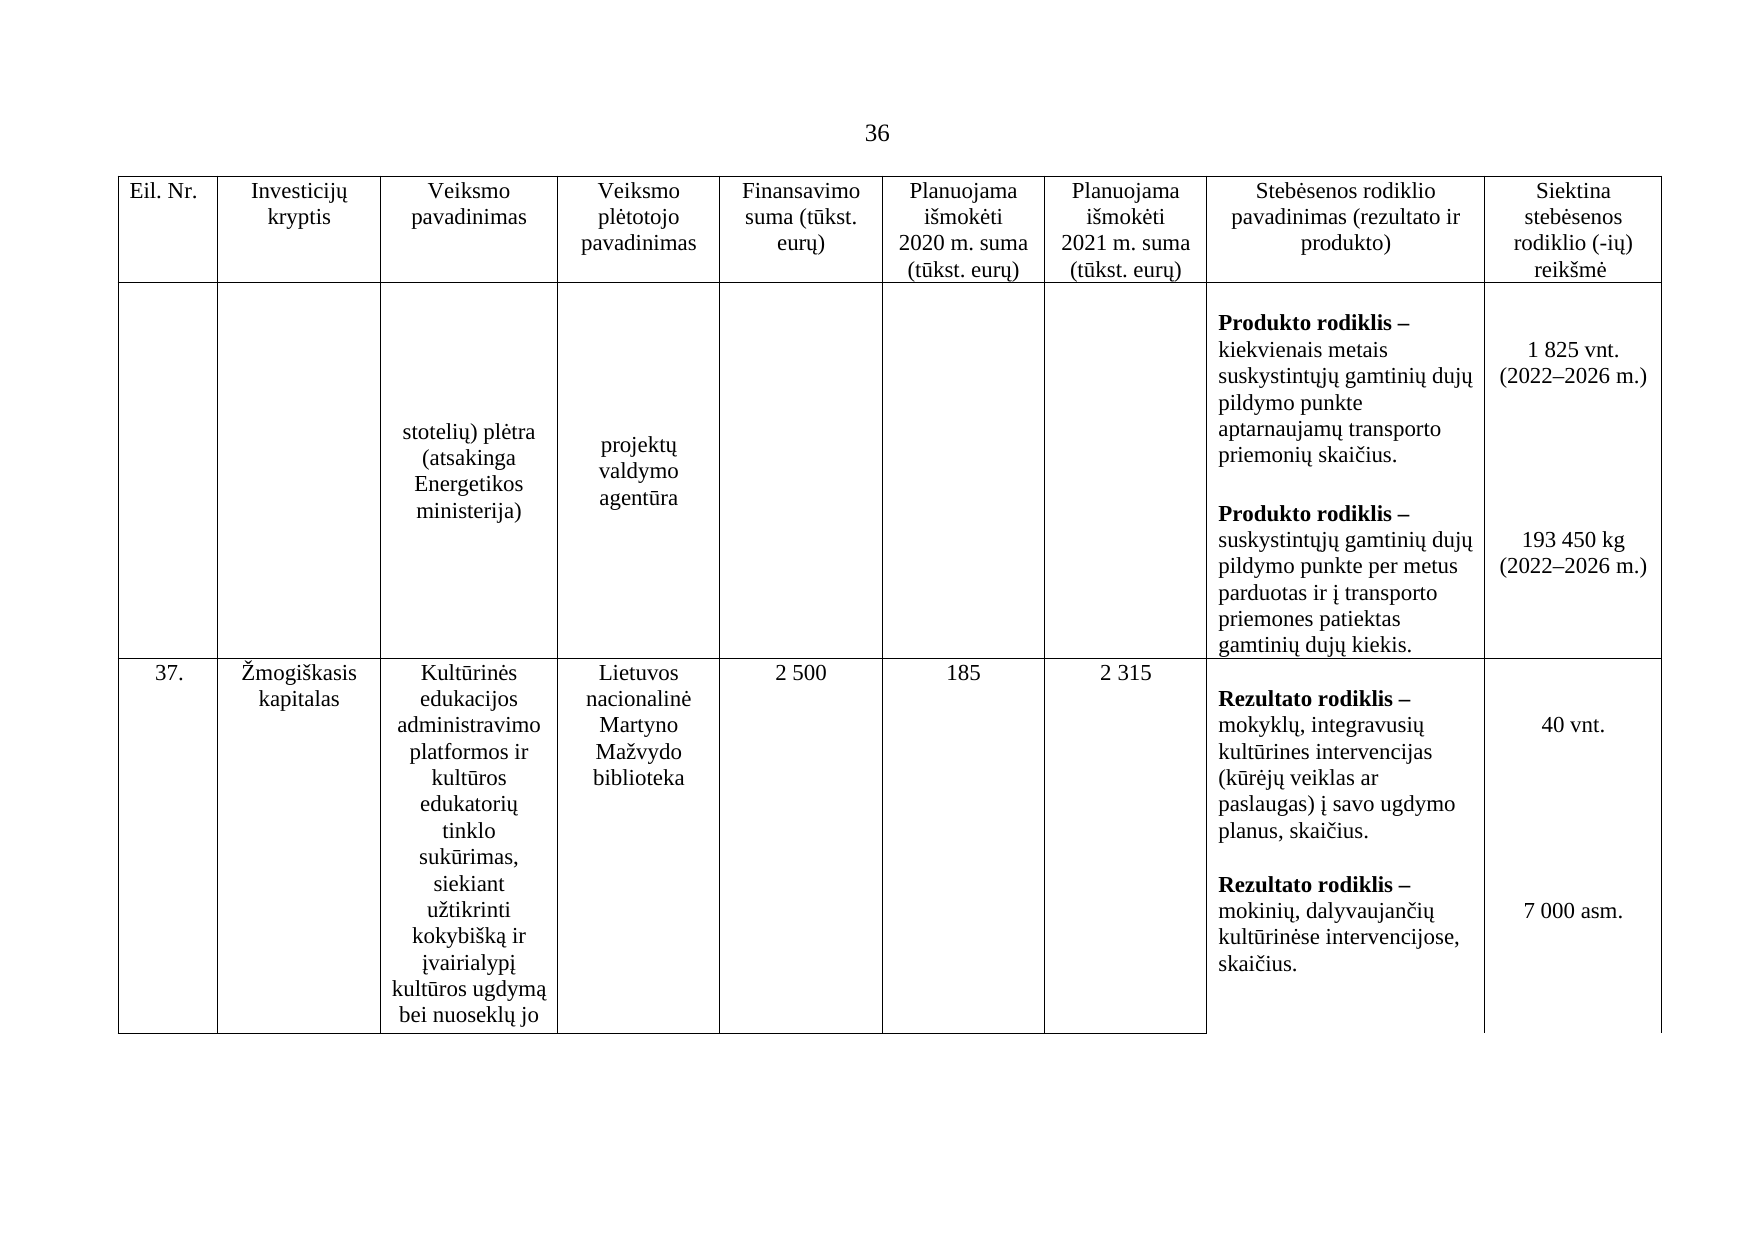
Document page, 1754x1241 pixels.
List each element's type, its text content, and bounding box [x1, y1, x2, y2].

table_cell Kultūrinės edukacijos administravimo platformos ir kultūros edukatorių tinklo sukūrimas, siekiant užtikrinti kokybišką ir įvairialypį kultūros ugdymą bei nuoseklų jo koordinavimą (atsakinga Kultūros ministerija bendradarbiaudama su Švietimo, mokslo ir sporto ministerija) [381, 659, 557, 1032]
table_cell [720, 283, 882, 658]
table_cell 40 vnt. [1485, 659, 1661, 843]
table_cell [883, 283, 1044, 658]
table_header Planuojama išmokėti 2021 m. suma (tūkst. eurų) [1045, 177, 1206, 282]
table_cell Rezultato rodiklis – mokyklų, integravusių kultūrines intervencijas (kūrėjų veiklas ar paslaugas) į savo ugdymo planus, skaičius. [1207, 659, 1484, 843]
table_cell 7 000 asm. [1485, 843, 1661, 984]
table_header Investicijų kryptis [218, 177, 380, 282]
table_header Veiksmo plėtotojo pavadinimas [558, 177, 719, 282]
table_header Finansavimo suma (tūkst. eurų) [720, 177, 882, 282]
table_cell Žmogiškasis kapitalas [218, 659, 380, 1032]
table_header Siektina stebėsenos rodiklio (-ių) reikšmė [1485, 177, 1661, 282]
table_header Eil. Nr. [119, 177, 217, 282]
table_cell stotelių) plėtra (atsakinga Energetikos ministerija) [381, 283, 557, 658]
table_cell 2 500 [720, 659, 882, 1032]
table_cell 37. [119, 659, 217, 1032]
table_cell 2 315 [1045, 659, 1206, 1032]
table_cell Lietuvos nacionalinė Martyno Mažvydo biblioteka [558, 659, 719, 1032]
table_cell Rezultato rodiklis – mokinių, dalyvaujančių kultūrinėse intervencijose, skaičius. [1207, 843, 1484, 984]
table_cell Produkto rodiklis – suskystintųjų gamtinių dujų pildymo punkte per metus parduotas ir į transporto priemones patiektas gamtinių dujų kiekis. [1207, 472, 1484, 658]
table_cell [1485, 985, 1661, 1032]
table_cell Produkto rodiklis – kiekvienais metais suskystintųjų gamtinių dujų pildymo punkte aptarnaujamų transporto priemonių skaičius. [1207, 283, 1484, 472]
table_cell 193 450 kg (2022–2026 m.) [1485, 472, 1661, 658]
table_header Planuojama išmokėti 2020 m. suma (tūkst. eurų) [883, 177, 1044, 282]
table_header Veiksmo pavadinimas [381, 177, 557, 282]
table_cell [119, 283, 217, 658]
table_cell 1 825 vnt. (2022–2026 m.) [1485, 283, 1661, 472]
table_cell [1045, 283, 1206, 658]
table_header Stebėsenos rodiklio pavadinimas (rezultato ir produkto) [1207, 177, 1484, 282]
table_cell [1207, 985, 1484, 1032]
table_cell projektų valdymo agentūra [558, 283, 719, 658]
table_cell 185 [883, 659, 1044, 1032]
table_cell [218, 283, 380, 658]
